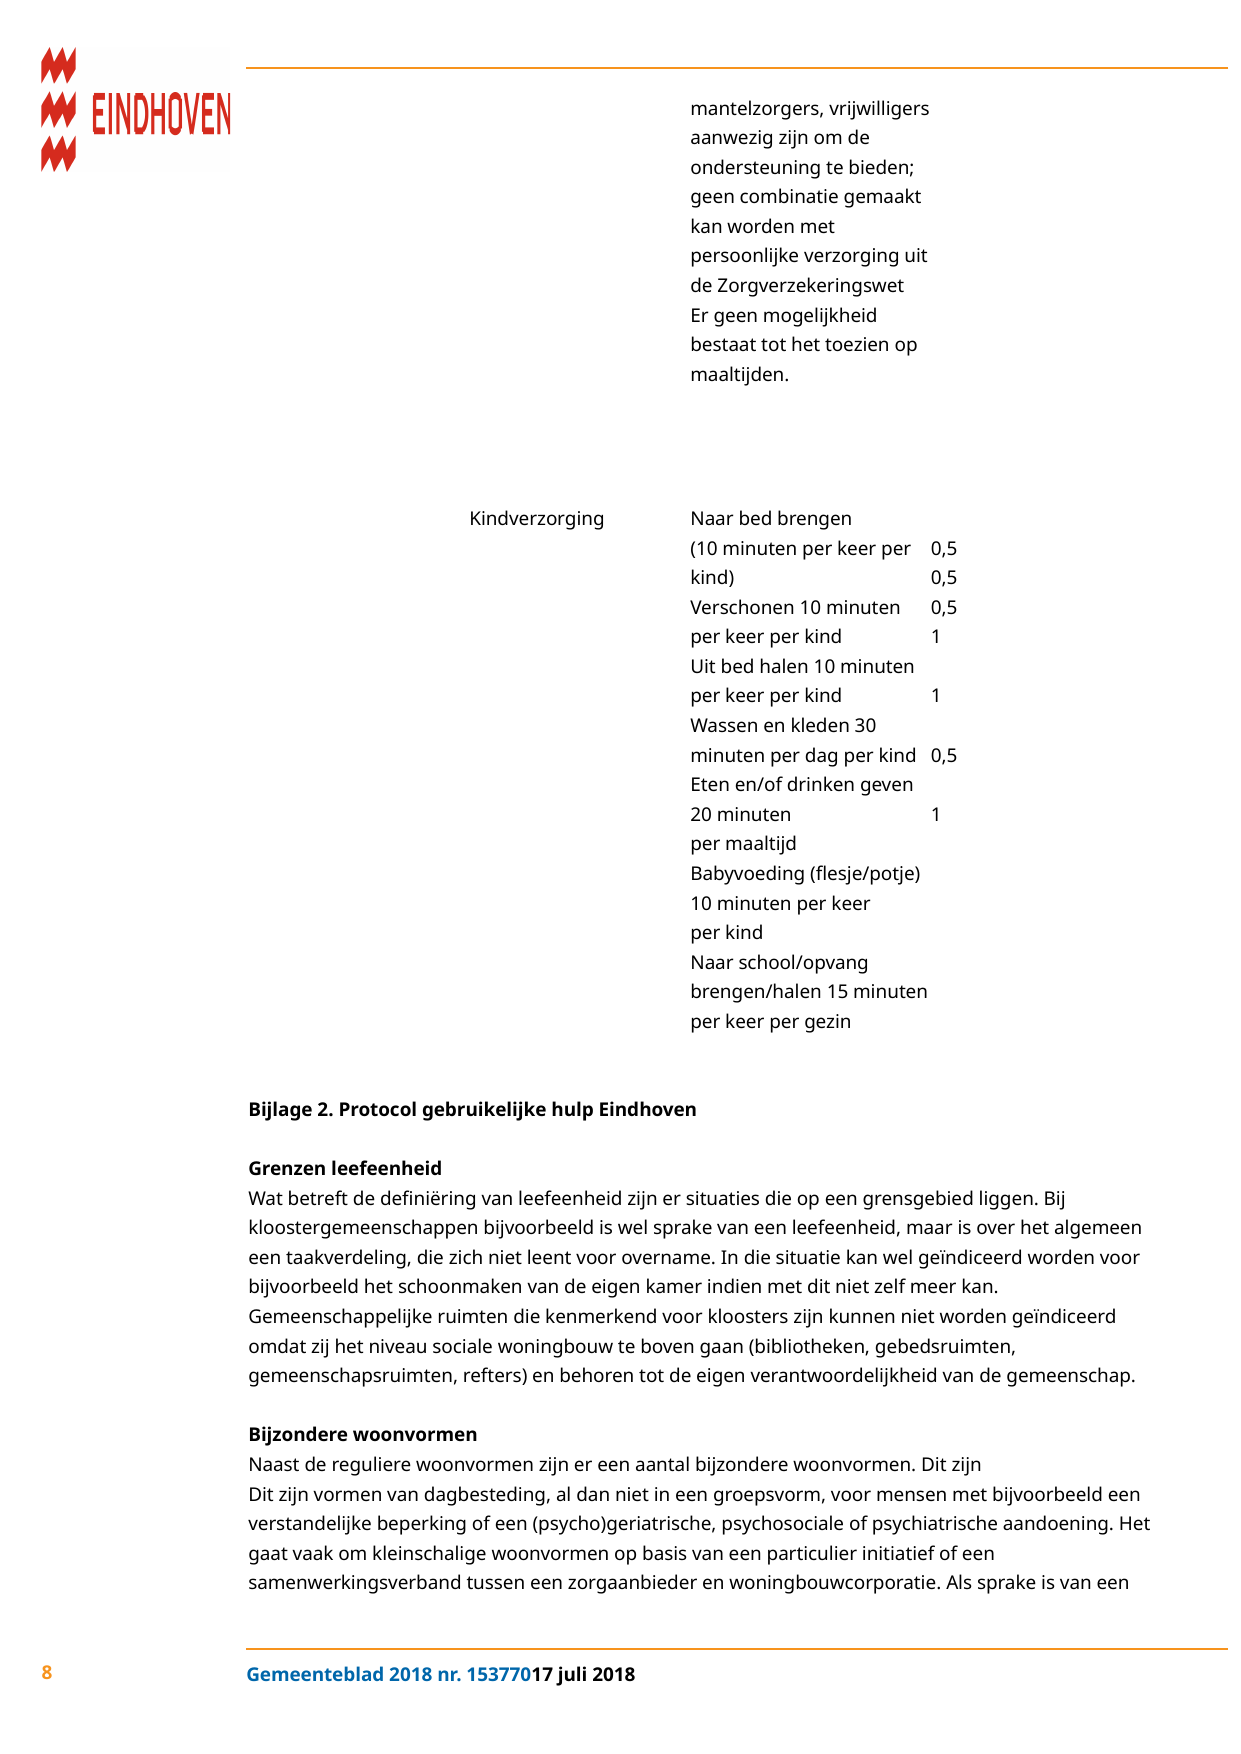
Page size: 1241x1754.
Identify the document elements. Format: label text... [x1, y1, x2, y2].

picture [41, 47, 231, 172]
table_cell [248, 505, 469, 1034]
text Bijzondere woonvormen [248, 1422, 1152, 1447]
text Naast de reguliere woonvormen zijn er een aantal bijzondere woonvormen. Dit zijn [248, 1451, 1152, 1477]
text Grenzen leefeenheid [248, 1155, 1152, 1181]
text Dit zijn vormen van dagbesteding, al dan niet in een groepsvorm, voor mensen met bijvoorbeeld een verstandelijke beperking of een (psycho)geriatrische, psychosociale of psychiatrische aandoening. Het gaat vaak om kleinschalige woonvormen op basis van een particulier initiatief of een samenwerkingsverband tussen een zorgaanbieder en woningbouwcorporatie. Als sprake is van een [248, 1481, 1152, 1595]
text Wat betreft de definiëring van leefeenheid zijn er situaties die op een grensgebied liggen. Bij kloostergemeenschappen bijvoorbeeld is wel sprake van een leefeenheid, maar is over het algemeen een taakverdeling, die zich niet leent voor overname. In die situatie kan wel geïndiceerd worden voor bijvoorbeeld het schoonmaken van de eigen kamer indien met dit niet zelf meer kan. Gemeenschappelijke ruimten die kenmerkend voor kloosters zijn kunnen niet worden geïndiceerd omdat zij het niveau sociale woningbouw te boven gaan (bibliotheken, gebedsruimten, gemeenschapsruimten, refters) en behoren tot de eigen verantwoordelijkheid van de gemeenschap. [248, 1185, 1152, 1388]
text Bijlage 2. Protocol gebruikelijke hulp Eindhoven [248, 1096, 1152, 1122]
table_cell 0,5 0,5 0,5 1 1 0,5 1 [931, 505, 1152, 1034]
table_cell Naar bed brengen (10 minuten per keer per kind) Verschonen 10 minuten per keer per kind Uit bed halen 10 minuten per keer per kind Wassen en kleden 30 minuten per dag per kind Eten en/of drinken geven 20 minuten per maaltijd Babyvoeding (flesje/potje) 10 minuten per keer per kind Naar school/opvang brengen/halen 15 minuten per keer per gezin [690, 505, 931, 1034]
table_cell [931, 95, 1152, 505]
table_cell [469, 95, 690, 505]
table_cell Kindverzorging [469, 505, 690, 1034]
table_cell [248, 95, 469, 505]
table_cell mantelzorgers, vrijwilligers aanwezig zijn om de ondersteuning te bieden; geen combinatie gemaakt kan worden met persoonlijke verzorging uit de Zorgverzekeringswet Er geen mogelijkheid bestaat tot het toezien op maaltijden. [690, 95, 931, 505]
